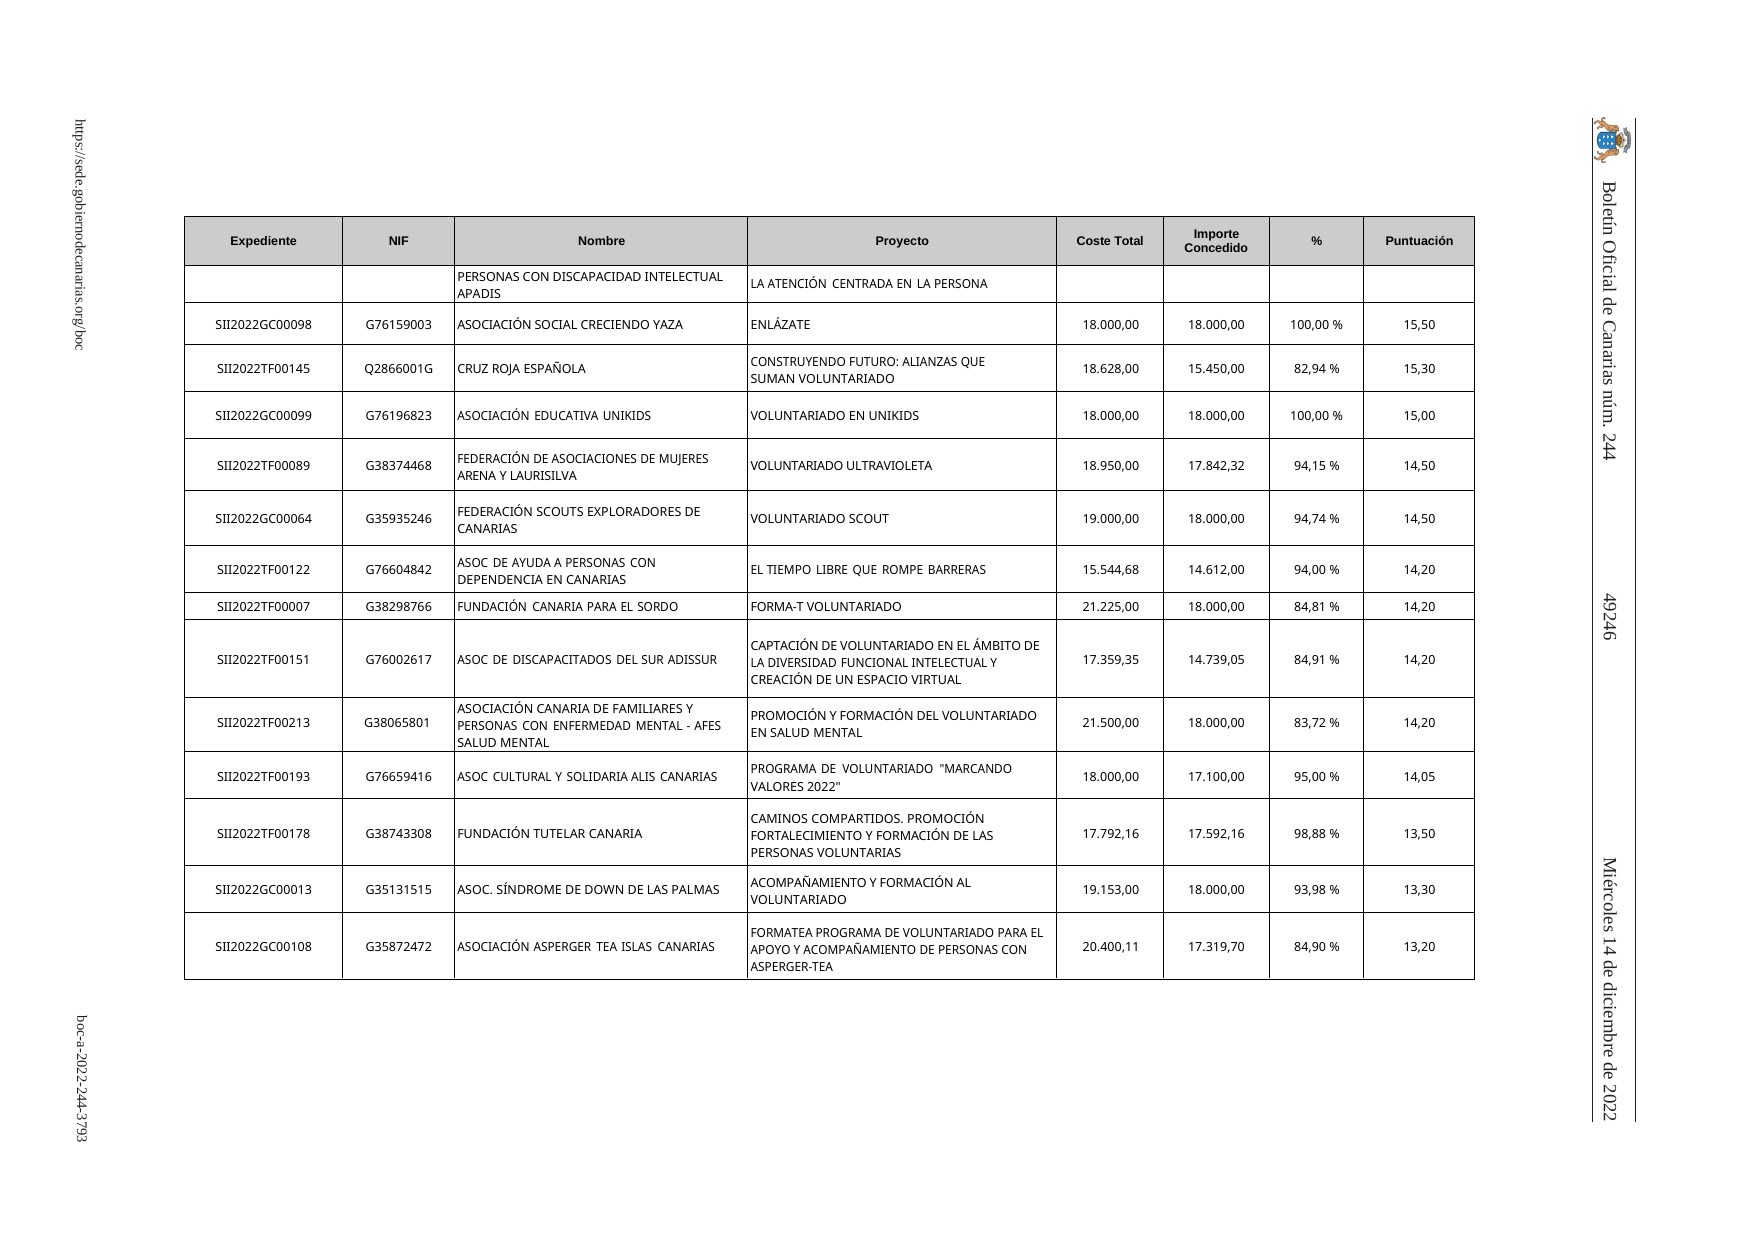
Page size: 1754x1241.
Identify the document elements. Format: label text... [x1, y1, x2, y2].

table_cell 83,72 % [1270, 698, 1363, 751]
table_cell 18.628,00 [1057, 345, 1163, 391]
table_cell ENLÁZATE [748, 303, 1056, 344]
table_cell 18.000,00 [1057, 392, 1163, 437]
table_cell 94,00 % [1270, 546, 1363, 591]
table_cell SII2022GC00108 [185, 913, 342, 978]
table_cell [1270, 266, 1363, 302]
table_cell 17.319,70 [1164, 913, 1269, 978]
table_cell 15.450,00 [1164, 345, 1269, 391]
table_cell CAPTACIÓN DE VOLUNTARIADO EN EL ÁMBITO DE LA DIVERSIDAD FUNCIONAL INTELECTUAL Y CREACIÓN DE UN ESPACIO VIRTUAL [748, 620, 1056, 697]
table_cell 14,05 [1364, 752, 1474, 798]
table_cell SII2022TF00145 [185, 345, 342, 391]
table_cell 14,20 [1364, 620, 1474, 697]
table_header Coste Total [1057, 217, 1163, 265]
table_cell VOLUNTARIADO ULTRAVIOLETA [748, 439, 1056, 490]
text Boletín Oficial de Canarias núm. 244 [1599, 181, 1621, 462]
table_cell 94,15 % [1270, 439, 1363, 490]
table_cell 17.100,00 [1164, 752, 1269, 798]
table_cell SII2022TF00213 [185, 698, 342, 751]
table_header Nombre [455, 217, 747, 265]
table_cell ASOC. SÍNDROME DE DOWN DE LAS PALMAS [455, 866, 747, 912]
table_cell [1057, 266, 1163, 302]
table_cell 15,50 [1364, 303, 1474, 344]
table_cell SII2022TF00089 [185, 439, 342, 490]
table_cell PERSONAS CON DISCAPACIDAD INTELECTUAL APADIS [455, 266, 747, 302]
table_cell G35935246 [343, 491, 454, 544]
table_cell FUNDACIÓN TUTELAR CANARIA [455, 799, 747, 865]
table_cell 17.792,16 [1057, 799, 1163, 865]
table_cell 17.592,16 [1164, 799, 1269, 865]
table_header Proyecto [748, 217, 1056, 265]
table_cell EL TIEMPO LIBRE QUE ROMPE BARRERAS [748, 546, 1056, 591]
table_cell CAMINOS COMPARTIDOS. PROMOCIÓN FORTALECIMIENTO Y FORMACIÓN DE LAS PERSONAS VOLUNTARIAS [748, 799, 1056, 865]
table_cell 17.359,35 [1057, 620, 1163, 697]
table_cell VOLUNTARIADO EN UNIKIDS [748, 392, 1056, 437]
table_cell ASOCIACIÓN CANARIA DE FAMILIARES Y PERSONAS CON ENFERMEDAD MENTAL - AFES SALUD MENTAL [455, 698, 747, 751]
table_cell G35131515 [343, 866, 454, 912]
table_cell SII2022GC00064 [185, 491, 342, 544]
table_cell 15.544,68 [1057, 546, 1163, 591]
table_cell 19.000,00 [1057, 491, 1163, 544]
table_cell G38743308 [343, 799, 454, 865]
text boc-a-2022-244-3793 [74, 1016, 91, 1145]
table_header % [1270, 217, 1363, 265]
table_cell CONSTRUYENDO FUTURO: ALIANZAS QUE SUMAN VOLUNTARIADO [748, 345, 1056, 391]
table_cell SII2022TF00151 [185, 620, 342, 697]
text Miércoles 14 de diciembre de 2022 [1600, 857, 1621, 1124]
table_cell SII2022GC00098 [185, 303, 342, 344]
table_cell ASOC DE DISCAPACITADOS DEL SUR ADISSUR [455, 620, 747, 697]
table_cell 13,30 [1364, 866, 1474, 912]
table_cell [185, 266, 342, 302]
table_cell 18.000,00 [1164, 392, 1269, 437]
table_cell G38374468 [343, 439, 454, 490]
table_cell 18.000,00 [1164, 303, 1269, 344]
table_cell 13,20 [1364, 913, 1474, 978]
table_cell 14,20 [1364, 546, 1474, 591]
table_cell SII2022GC00013 [185, 866, 342, 912]
table_cell ASOCIACIÓN ASPERGER TEA ISLAS CANARIAS [455, 913, 747, 978]
table_cell VOLUNTARIADO SCOUT [748, 491, 1056, 544]
table_cell 18.000,00 [1057, 303, 1163, 344]
table_cell 100,00 % [1270, 392, 1363, 437]
table_cell FORMATEA PROGRAMA DE VOLUNTARIADO PARA EL APOYO Y ACOMPAÑAMIENTO DE PERSONAS CON ASPERGER-TEA [748, 913, 1056, 978]
table_cell 14,50 [1364, 491, 1474, 544]
table_cell PROMOCIÓN Y FORMACIÓN DEL VOLUNTARIADO EN SALUD MENTAL [748, 698, 1056, 751]
table_cell 13,50 [1364, 799, 1474, 865]
table_cell CRUZ ROJA ESPAÑOLA [455, 345, 747, 391]
table_cell G76159003 [343, 303, 454, 344]
table_cell G76196823 [343, 392, 454, 437]
table_cell SII2022TF00193 [185, 752, 342, 798]
table_cell PROGRAMA DE VOLUNTARIADO "MARCANDO VALORES 2022" [748, 752, 1056, 798]
table_cell LA ATENCIÓN CENTRADA EN LA PERSONA [748, 266, 1056, 302]
table_cell 14,20 [1364, 698, 1474, 751]
table_cell 18.000,00 [1164, 698, 1269, 751]
picture [1594, 117, 1631, 163]
text 49246 [1600, 593, 1621, 642]
table_cell SII2022TF00007 [185, 593, 342, 618]
table_cell 95,00 % [1270, 752, 1363, 798]
table_cell 100,00 % [1270, 303, 1363, 344]
table_cell G38065801 [343, 698, 454, 751]
table_cell FEDERACIÓN DE ASOCIACIONES DE MUJERES ARENA Y LAURISILVA [455, 439, 747, 490]
table_cell 15,30 [1364, 345, 1474, 391]
table_cell G38298766 [343, 593, 454, 618]
table_cell 98,88 % [1270, 799, 1363, 865]
table_cell G76002617 [343, 620, 454, 697]
table_cell [1364, 266, 1474, 302]
table_cell 84,90 % [1270, 913, 1363, 978]
table_cell 14.739,05 [1164, 620, 1269, 697]
table_cell ASOC CULTURAL Y SOLIDARIA ALIS CANARIAS [455, 752, 747, 798]
table_cell Q2866001G [343, 345, 454, 391]
table_cell 18.000,00 [1057, 752, 1163, 798]
table_cell G35872472 [343, 913, 454, 978]
table_cell ACOMPAÑAMIENTO Y FORMACIÓN AL VOLUNTARIADO [748, 866, 1056, 912]
text https://sede.gobiernodecanarias.org/boc [72, 119, 89, 352]
table_cell 15,00 [1364, 392, 1474, 437]
table_header NIF [343, 217, 454, 265]
table_cell ASOCIACIÓN SOCIAL CRECIENDO YAZA [455, 303, 747, 344]
table_header Importe Concedido [1164, 217, 1269, 265]
table_cell 21.225,00 [1057, 593, 1163, 618]
table_cell 14,20 [1364, 593, 1474, 618]
table_cell FORMA-T VOLUNTARIADO [748, 593, 1056, 618]
table_cell FEDERACIÓN SCOUTS EXPLORADORES DE CANARIAS [455, 491, 747, 544]
table_cell 18.000,00 [1164, 866, 1269, 912]
table_cell SII2022TF00178 [185, 799, 342, 865]
table_cell 19.153,00 [1057, 866, 1163, 912]
table_cell 18.950,00 [1057, 439, 1163, 490]
table_cell 18.000,00 [1164, 593, 1269, 618]
table_cell 94,74 % [1270, 491, 1363, 544]
table_cell ASOC DE AYUDA A PERSONAS CON DEPENDENCIA EN CANARIAS [455, 546, 747, 591]
table_cell G76659416 [343, 752, 454, 798]
table_cell 20.400,11 [1057, 913, 1163, 978]
table_cell [1164, 266, 1269, 302]
table_cell ASOCIACIÓN EDUCATIVA UNIKIDS [455, 392, 747, 437]
table_cell G76604842 [343, 546, 454, 591]
table_cell 14,50 [1364, 439, 1474, 490]
table_header Puntuación [1364, 217, 1474, 265]
table_cell [343, 266, 454, 302]
table_cell 17.842,32 [1164, 439, 1269, 490]
table_header Expediente [185, 217, 342, 265]
table_cell 21.500,00 [1057, 698, 1163, 751]
table_cell FUNDACIÓN CANARIA PARA EL SORDO [455, 593, 747, 618]
table_cell 84,91 % [1270, 620, 1363, 697]
table_cell 18.000,00 [1164, 491, 1269, 544]
table_cell SII2022TF00122 [185, 546, 342, 591]
table_cell 82,94 % [1270, 345, 1363, 391]
table_cell 93,98 % [1270, 866, 1363, 912]
table_cell 84,81 % [1270, 593, 1363, 618]
table_cell 14.612,00 [1164, 546, 1269, 591]
table_cell SII2022GC00099 [185, 392, 342, 437]
